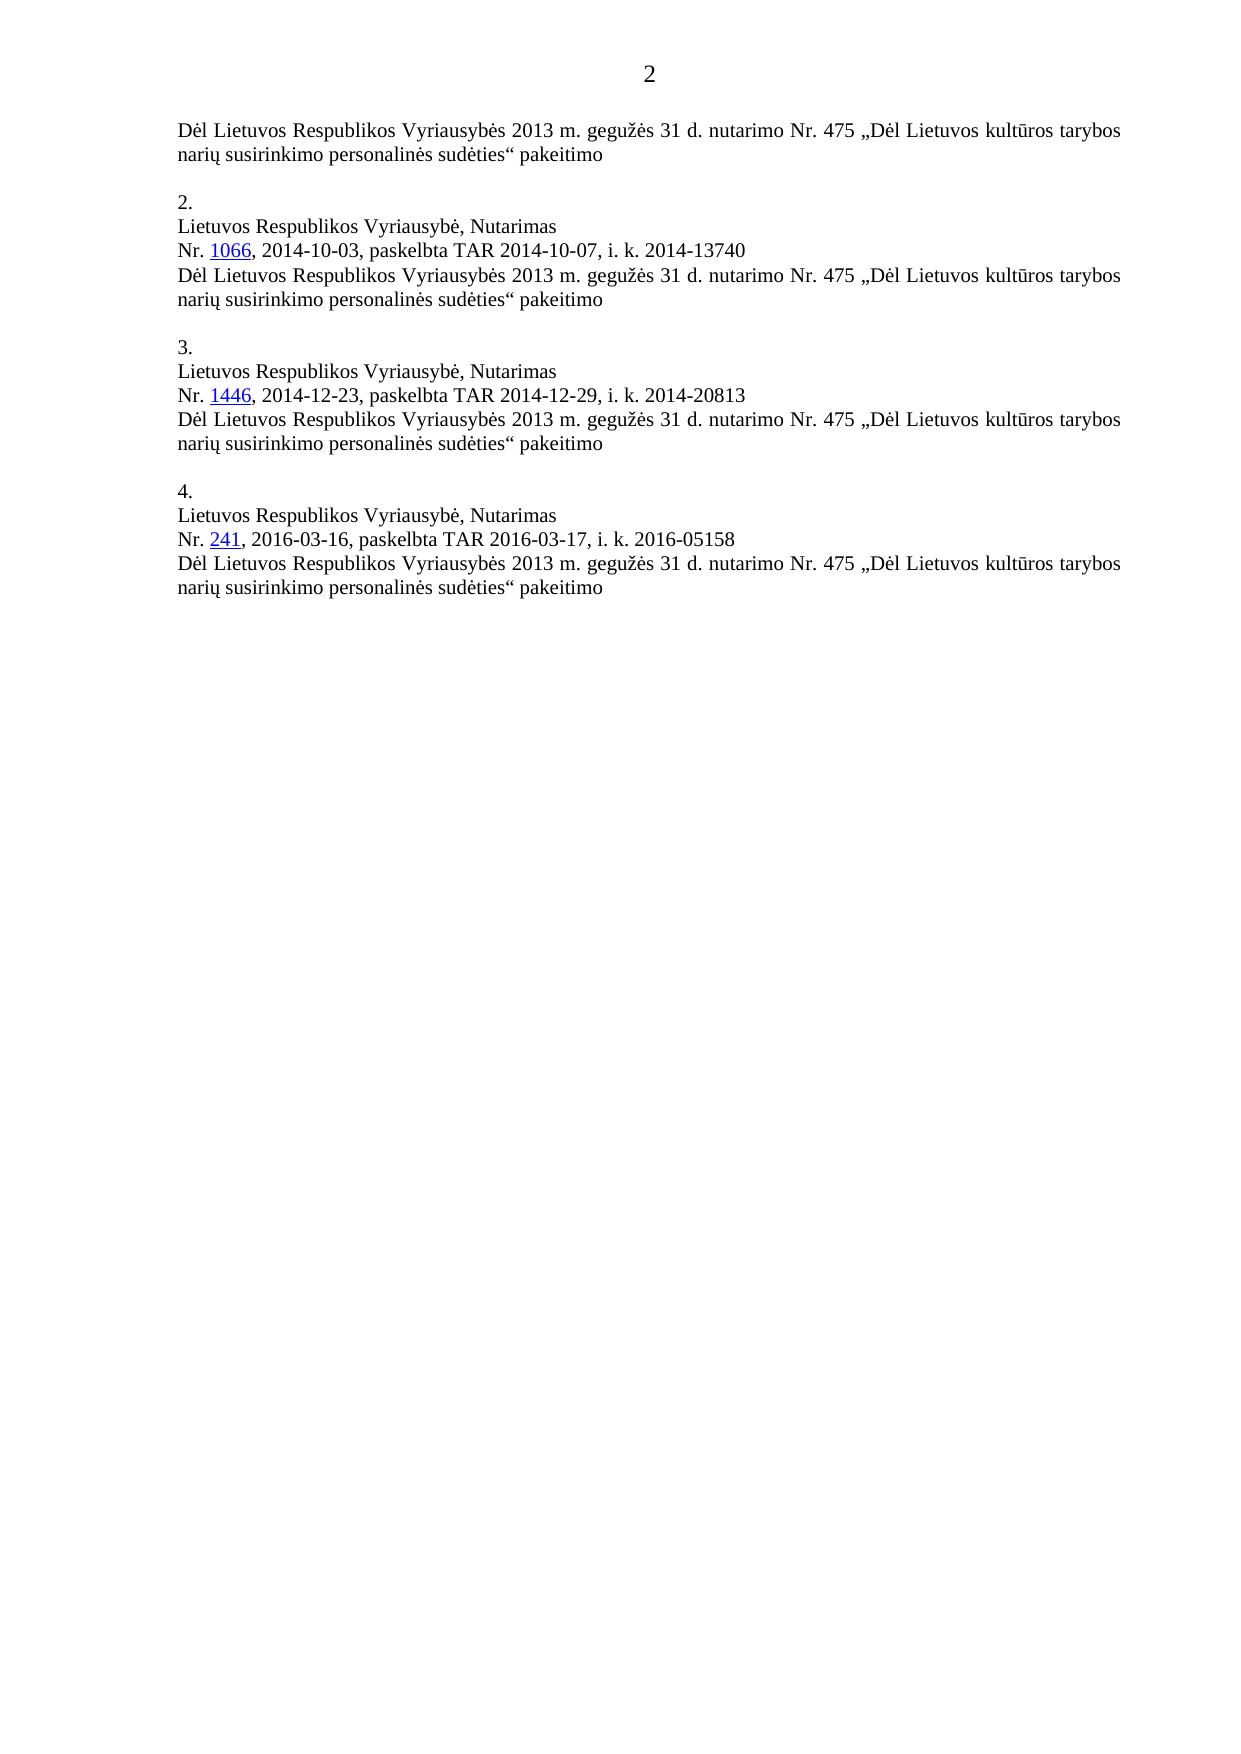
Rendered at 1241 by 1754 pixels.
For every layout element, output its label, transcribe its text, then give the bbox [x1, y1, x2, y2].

text Lietuvos Respublikos Vyriausybė, Nutarimas [177, 214, 1122, 238]
text Dėl Lietuvos Respublikos Vyriausybės 2013 m. gegužės 31 d. nutarimo Nr. 475 „Dėl Lietuvos kultūros tarybos narių susirinkimo personalinės sudėties“ pakeitimo [177, 262, 1122, 311]
text Lietuvos Respublikos Vyriausybė, Nutarimas [177, 503, 1122, 527]
text 3. [177, 335, 1122, 359]
text Lietuvos Respublikos Vyriausybė, Nutarimas [177, 359, 1122, 383]
text 4. [177, 479, 1122, 503]
text Nr. 1066, 2014-10-03, paskelbta TAR 2014-10-07, i. k. 2014-13740 [177, 238, 1122, 262]
text 2. [177, 190, 1122, 214]
text Dėl Lietuvos Respublikos Vyriausybės 2013 m. gegužės 31 d. nutarimo Nr. 475 „Dėl Lietuvos kultūros tarybos narių susirinkimo personalinės sudėties“ pakeitimo [177, 407, 1122, 455]
text Nr. 241, 2016-03-16, paskelbta TAR 2016-03-17, i. k. 2016-05158 [177, 527, 1122, 551]
text Nr. 1446, 2014-12-23, paskelbta TAR 2014-12-29, i. k. 2014-20813 [177, 383, 1122, 407]
text Dėl Lietuvos Respublikos Vyriausybės 2013 m. gegužės 31 d. nutarimo Nr. 475 „Dėl Lietuvos kultūros tarybos narių susirinkimo personalinės sudėties“ pakeitimo [177, 118, 1122, 166]
text Dėl Lietuvos Respublikos Vyriausybės 2013 m. gegužės 31 d. nutarimo Nr. 475 „Dėl Lietuvos kultūros tarybos narių susirinkimo personalinės sudėties“ pakeitimo [177, 551, 1122, 599]
